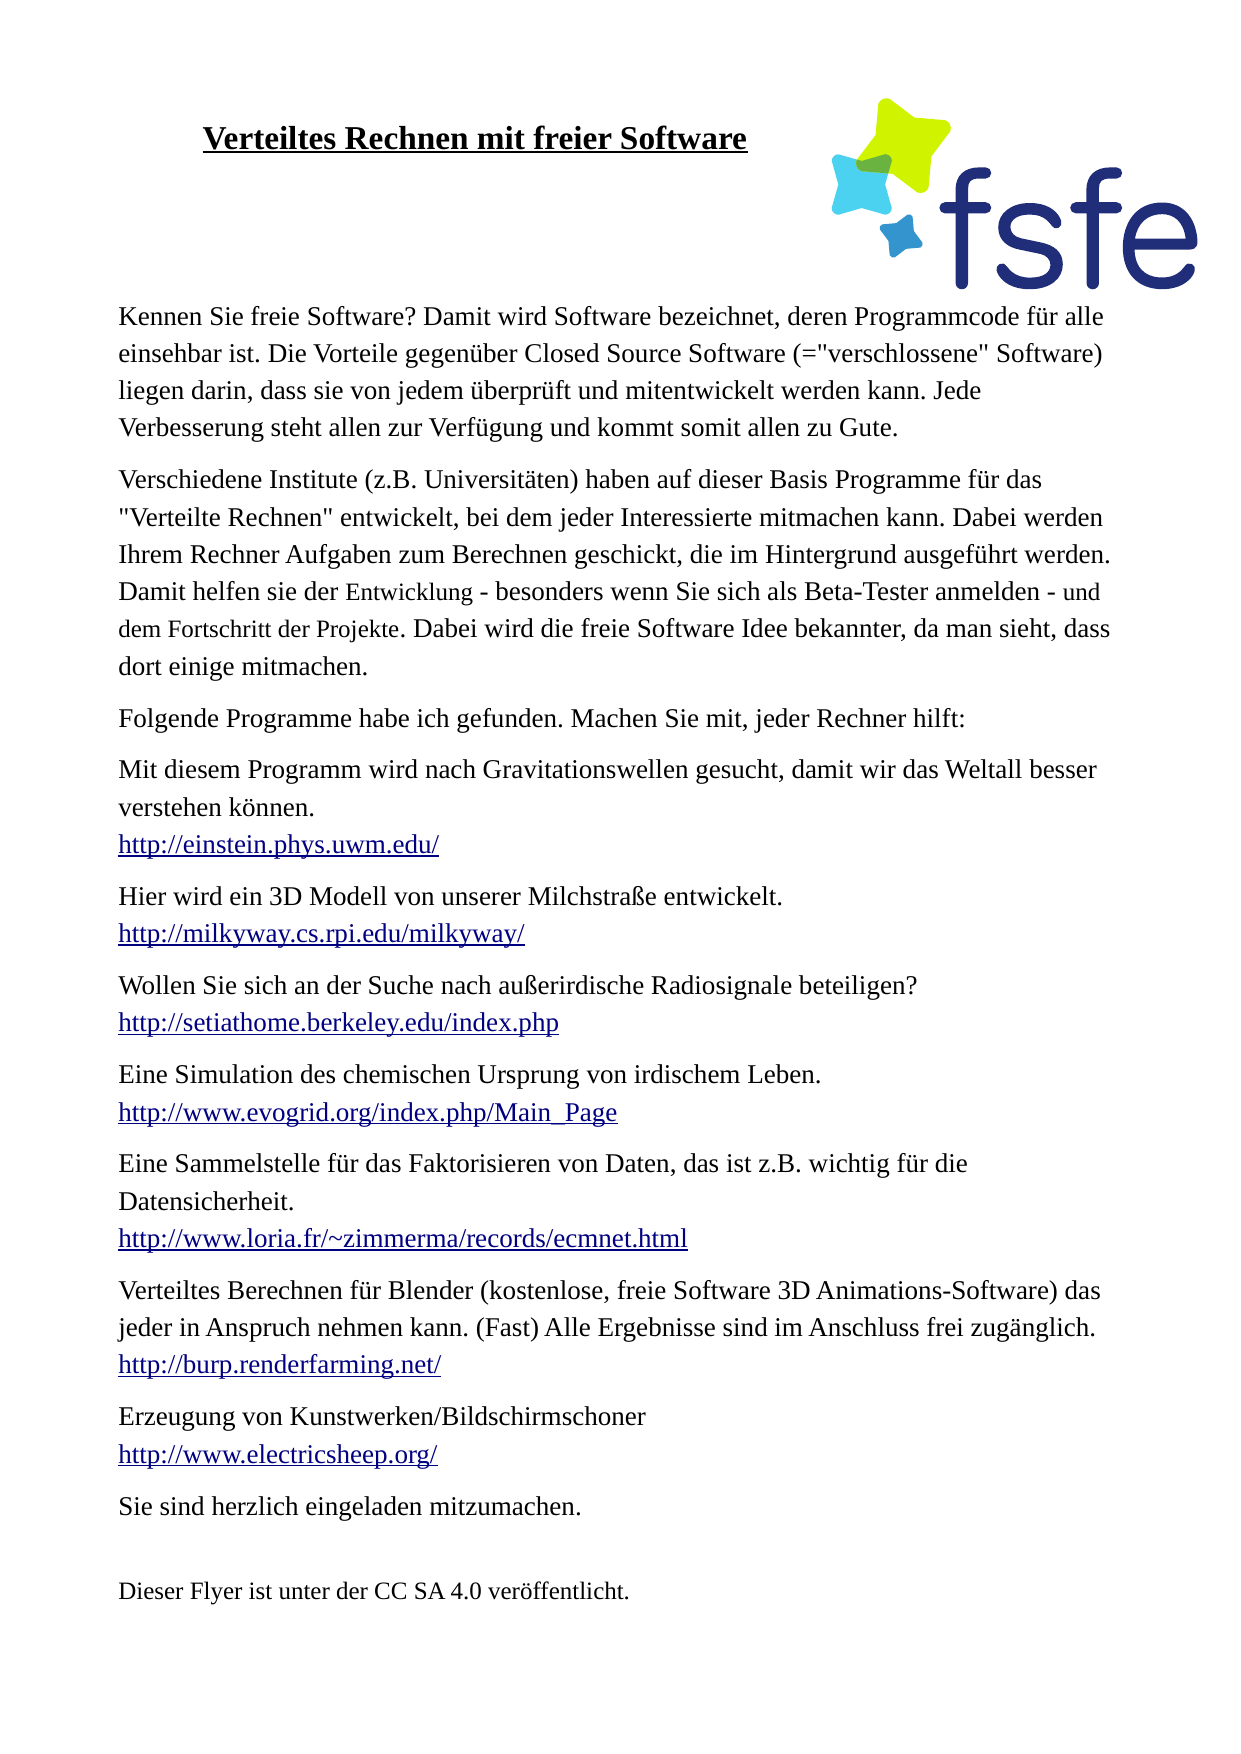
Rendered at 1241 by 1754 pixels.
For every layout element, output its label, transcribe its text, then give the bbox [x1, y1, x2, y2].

text Folgende Programme habe ich gefunden. Machen Sie mit, jeder Rechner hilft: [118, 702, 1122, 733]
text Kennen Sie freie Software? Damit wird Software bezeichnet, deren Programmcode für alle einsehbar ist. Die Vorteile gegenüber Closed Source Software (="verschlossene" Software) liegen darin, dass sie von jedem überprüft und mitentwickelt werden kann. Jede Verbesserung steht allen zur Verfügung und kommt somit allen zu Gute. [118, 300, 1122, 443]
text Eine Simulation des chemischen Ursprung von irdischem Leben. http://www.evogrid.org/index.php/Main_Page [118, 1058, 1122, 1127]
text Verteiltes Berechnen für Blender (kostenlose, freie Software 3D Animations-Software) das jeder in Anspruch nehmen kann. (Fast) Alle Ergebnisse sind im Anschluss frei zugänglich. http://burp.renderfarming.net/ [118, 1274, 1122, 1380]
text Eine Sammelstelle für das Faktorisieren von Daten, das ist z.B. wichtig für die Datensicherheit. http://www.loria.fr/~zimmerma/records/ecmnet.html [118, 1148, 1122, 1253]
text Erzeugung von Kunstwerken/Bildschirmschoner http://www.electricsheep.org/ [118, 1401, 1122, 1469]
text Sie sind herzlich eingeladen mitzumachen. [118, 1490, 1122, 1521]
text Hier wird ein 3D Modell von unserer Milchstraße entwickelt. http://milkyway.cs.rpi.edu/milkyway/ [118, 880, 1122, 948]
text Verteiltes Rechnen mit freier Software [118, 118, 876, 156]
text Verschiedene Institute (z.B. Universitäten) haben auf dieser Basis Programme für das "Verteilte Rechnen" entwickelt, bei dem jeder Interessierte mitmachen kann. Dabei werden Ihrem Rechner Aufgaben zum Berechnen geschickt, die im Hintergrund ausgeführt werden. Damit helfen sie der Entwicklung - besonders wenn Sie sich als Beta-Tester anmelden - und dem Fortschritt der Projekte. Dabei wird die freie Software Idee bekannter, da man sieht, dass dort einige mitmachen. [118, 463, 1122, 681]
text Dieser Flyer ist unter der CC SA 4.0 veröffentlicht. [118, 1542, 1122, 1605]
text Wollen Sie sich an der Suche nach außerirdische Radiosignale beteiligen? http://setiathome.berkeley.edu/index.php [118, 969, 1122, 1038]
text Mit diesem Programm wird nach Gravitationswellen gesucht, damit wir das Weltall besser verstehen können. http://einstein.phys.uwm.edu/ [118, 754, 1122, 859]
text [932, 118, 1122, 156]
